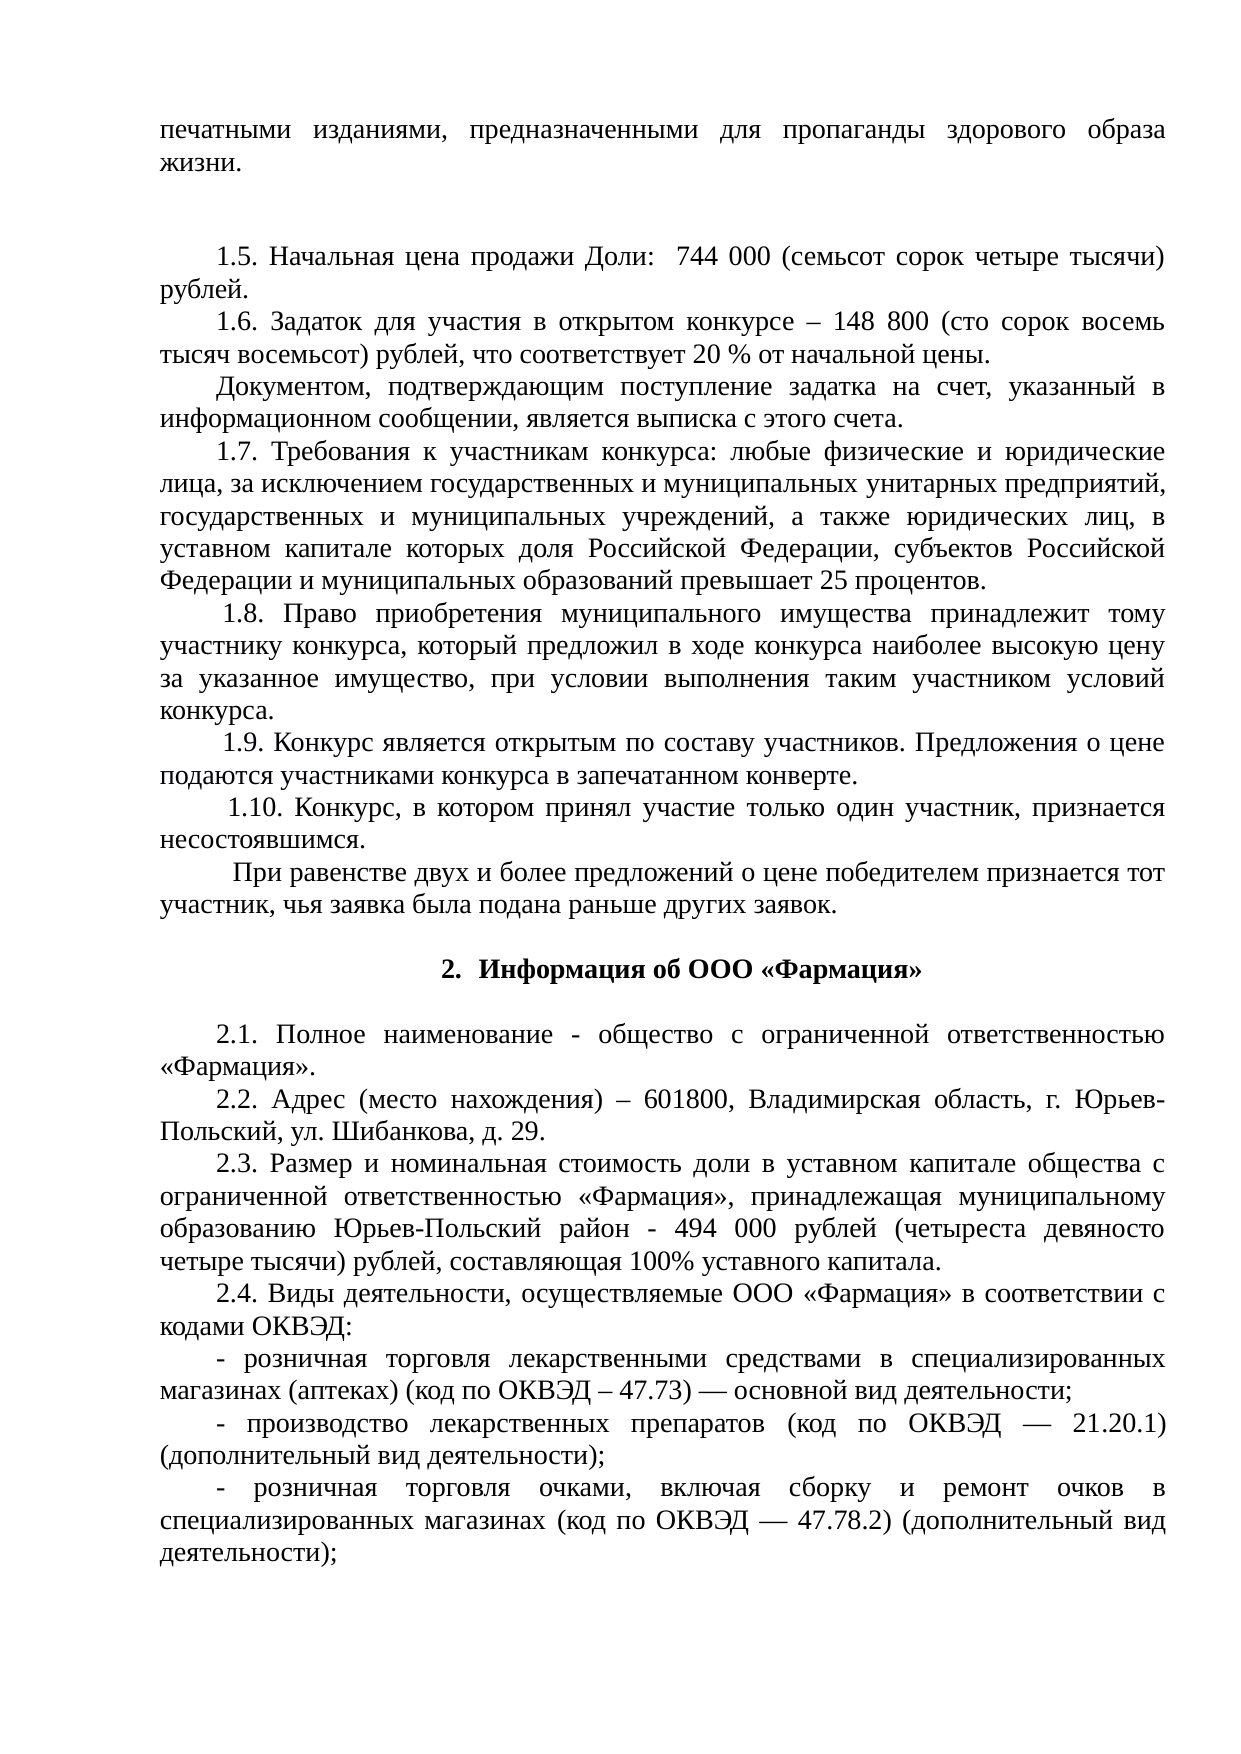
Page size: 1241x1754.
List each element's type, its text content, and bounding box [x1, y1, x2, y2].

text 1.7. Требования к участникам конкурса: любые физические и юридические лица, за исключением государственных и муниципальных унитарных предприятий, государственных и муниципальных учреждений, а также юридических лиц, в уставном капитале которых доля Российской Федерации, субъектов Российской Федерации и муниципальных образований превышает 25 процентов. [159, 434, 1167, 596]
text 1.9. Конкурс является открытым по составу участников. Предложения о цене подаются участниками конкурса в запечатанном конверте. [159, 725, 1167, 790]
text печатными изданиями, предназначенными для пропаганды здорового образа жизни. [159, 112, 1167, 177]
text Документом, подтверждающим поступление задатка на счет, указанный в информационном сообщении, является выписка с этого счета. [159, 369, 1167, 434]
text 2.4. Виды деятельности, осуществляемые ООО «Фармация» в соответствии с кодами ОКВЭД: [159, 1276, 1167, 1341]
text 2.1. Полное наименование - общество с ограниченной ответственностью «Фармация». [159, 1017, 1167, 1082]
text - розничная торговля очками, включая сборку и ремонт очков в специализированных магазинах (код по ОКВЭД — 47.78.2) (дополнительный вид деятельности); [159, 1471, 1167, 1568]
list Информация об ООО «Фармация» [197, 952, 1167, 984]
text 2.2. Адрес (место нахождения) – 601800, Владимирская область, г. Юрьев-Польский, ул. Шибанкова, д. 29. [159, 1082, 1167, 1147]
text 1.5. Начальная цена продажи Доли: 744 000 (семьсот сорок четыре тысячи) рублей. [159, 239, 1167, 304]
text - розничная торговля лекарственными средствами в специализированных магазинах (аптеках) (код по ОКВЭД – 47.73) — основной вид деятельности; [159, 1341, 1167, 1406]
text 1.10. Конкурс, в котором принял участие только один участник, признается несостоявшимся. [159, 790, 1167, 855]
text При равенстве двух и более предложений о цене победителем признается тот участник, чья заявка была подана раньше других заявок. [159, 855, 1167, 920]
text 2.3. Размер и номинальная стоимость доли в уставном капитале общества с ограниченной ответственностью «Фармация», принадлежащая муниципальному образованию Юрьев-Польский район - 494 000 рублей (четыреста девяносто четыре тысячи) рублей, составляющая 100% уставного капитала. [159, 1147, 1167, 1276]
text - производство лекарственных препаратов (код по ОКВЭД — 21.20.1) (дополнительный вид деятельности); [159, 1406, 1167, 1471]
text 1.6. Задаток для участия в открытом конкурсе – 148 800 (сто сорок восемь тысяч восемьсот) рублей, что соответствует 20 % от начальной цены. [159, 304, 1167, 369]
text 1.8. Право приобретения муниципального имущества принадлежит тому участнику конкурса, который предложил в ходе конкурса наиболее высокую цену за указанное имущество, при условии выполнения таким участником условий конкурса. [159, 596, 1167, 725]
